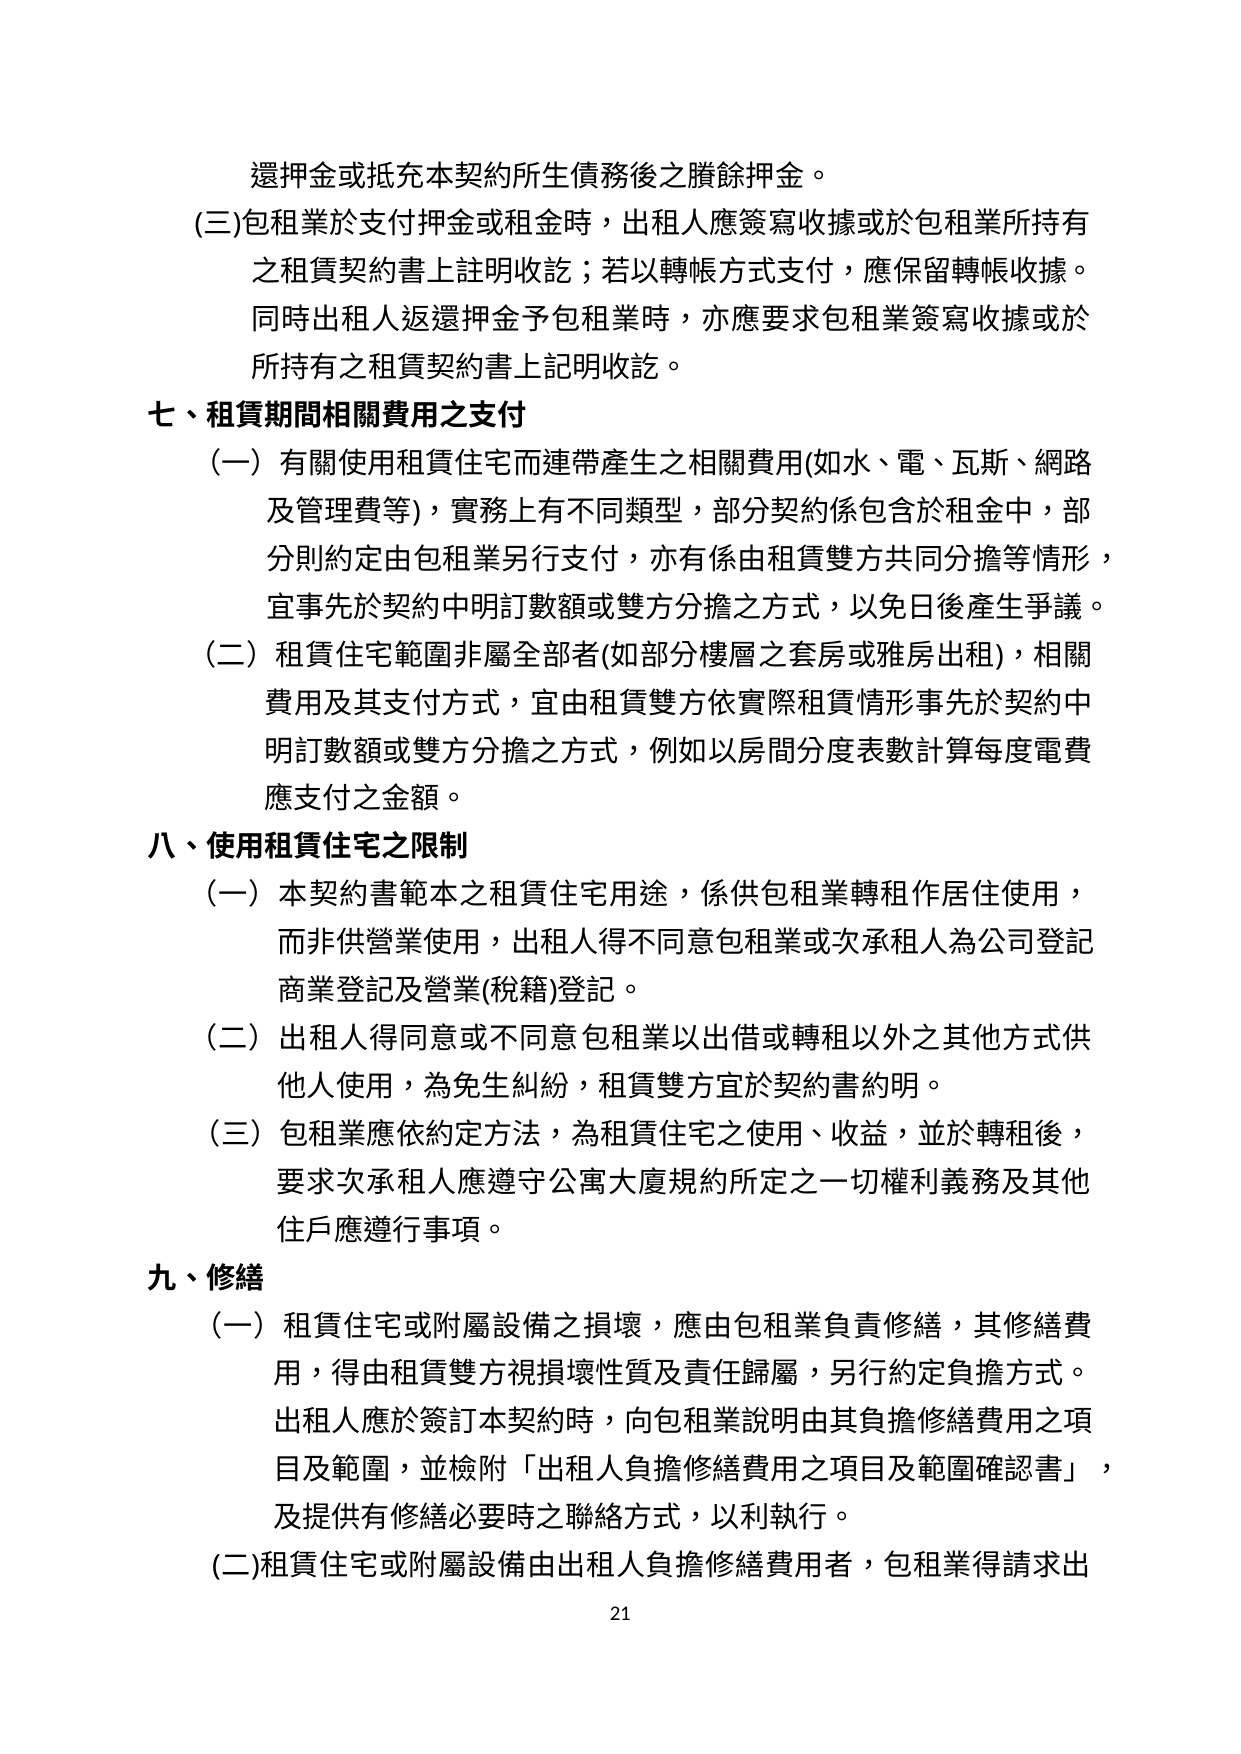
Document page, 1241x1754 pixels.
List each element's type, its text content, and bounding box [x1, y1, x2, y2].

text 八、使用租賃住宅之限制 [148, 818, 1092, 866]
text （一）本契約書範本之租賃住宅用途，係供包租業轉租作居住使用，而非供營業使用，出租人得不同意包租業或次承租人為公司登記、商業登記及營業(稅籍)登記。 [188, 866, 1092, 1010]
text (三)包租業於支付押金或租金時，出租人應簽寫收據或於包租業所持有之租賃契約書上註明收訖；若以轉帳方式支付，應保留轉帳收據。同時出租人返還押金予包租業時，亦應要求包租業簽寫收據或於所持有之租賃契約書上記明收訖。 [194, 196, 1092, 387]
text （二）租賃住宅範圍非屬全部者(如部分樓層之套房或雅房出租)，相關費用及其支付方式，宜由租賃雙方依實際租賃情形事先於契約中明訂數額或雙方分擔之方式，例如以房間分度表數計算每度電費應支付之金額。 [187, 627, 1092, 818]
text （三）包租業應依約定方法，為租賃住宅之使用、收益，並於轉租後，要求次承租人應遵守公寓大廈規約所定之一切權利義務及其他住戶應遵行事項。 [192, 1106, 1092, 1250]
text (二)租賃住宅或附屬設備由出租人負擔修繕費用者，包租業得請求出 [212, 1537, 1092, 1585]
text 還押金或抵充本契約所生債務後之賸餘押金。 [192, 148, 1092, 196]
text 七、租賃期間相關費用之支付 [148, 387, 1092, 435]
text 九、修繕 [148, 1250, 1092, 1298]
text （二）出租人得同意或不同意包租業以出借或轉租以外之其他方式供他人使用，為免生糾紛，租賃雙方宜於契約書約明。 [188, 1010, 1092, 1106]
text （一）租賃住宅或附屬設備之損壞，應由包租業負責修繕，其修繕費用，得由租賃雙方視損壞性質及責任歸屬，另行約定負擔方式。出租人應於簽訂本契約時，向包租業說明由其負擔修繕費用之項目及範圍，並檢附「出租人負擔修繕費用之項目及範圍確認書」，及提供有修繕必要時之聯絡方式，以利執行。 [193, 1298, 1092, 1537]
text （一）有關使用租賃住宅而連帶產生之相關費用(如水、電、瓦斯、網路及管理費等)，實務上有不同類型，部分契約係包含於租金中，部分則約定由包租業另行支付，亦有係由租賃雙方共同分擔等情形，宜事先於契約中明訂數額或雙方分擔之方式，以免日後產生爭議。 [192, 435, 1092, 627]
